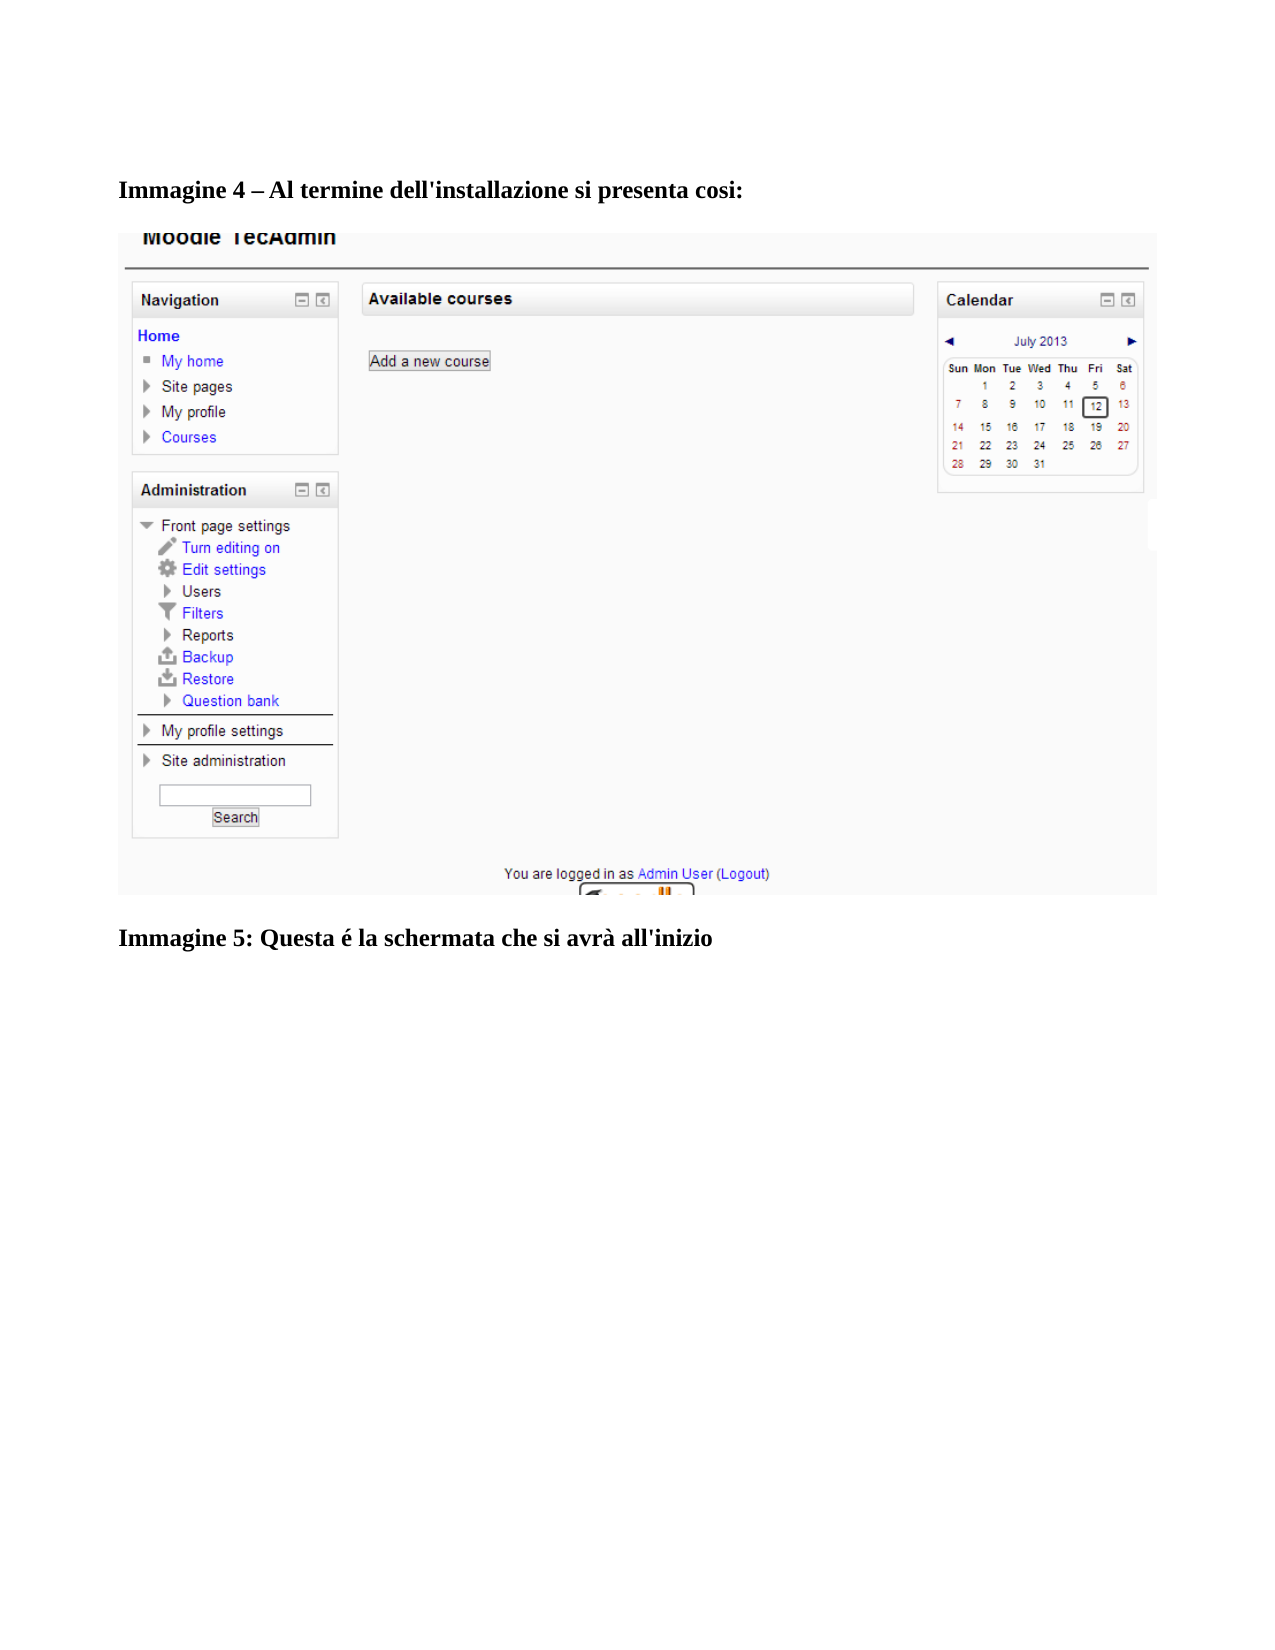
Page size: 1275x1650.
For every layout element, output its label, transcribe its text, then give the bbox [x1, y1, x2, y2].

text Immagine 5: Questa é la schermata che si avrà all'inizio [118, 923, 1157, 952]
text Immagine 4 – Al termine dell'installazione si presenta cosi: [118, 176, 1157, 204]
picture [118, 233, 1157, 895]
